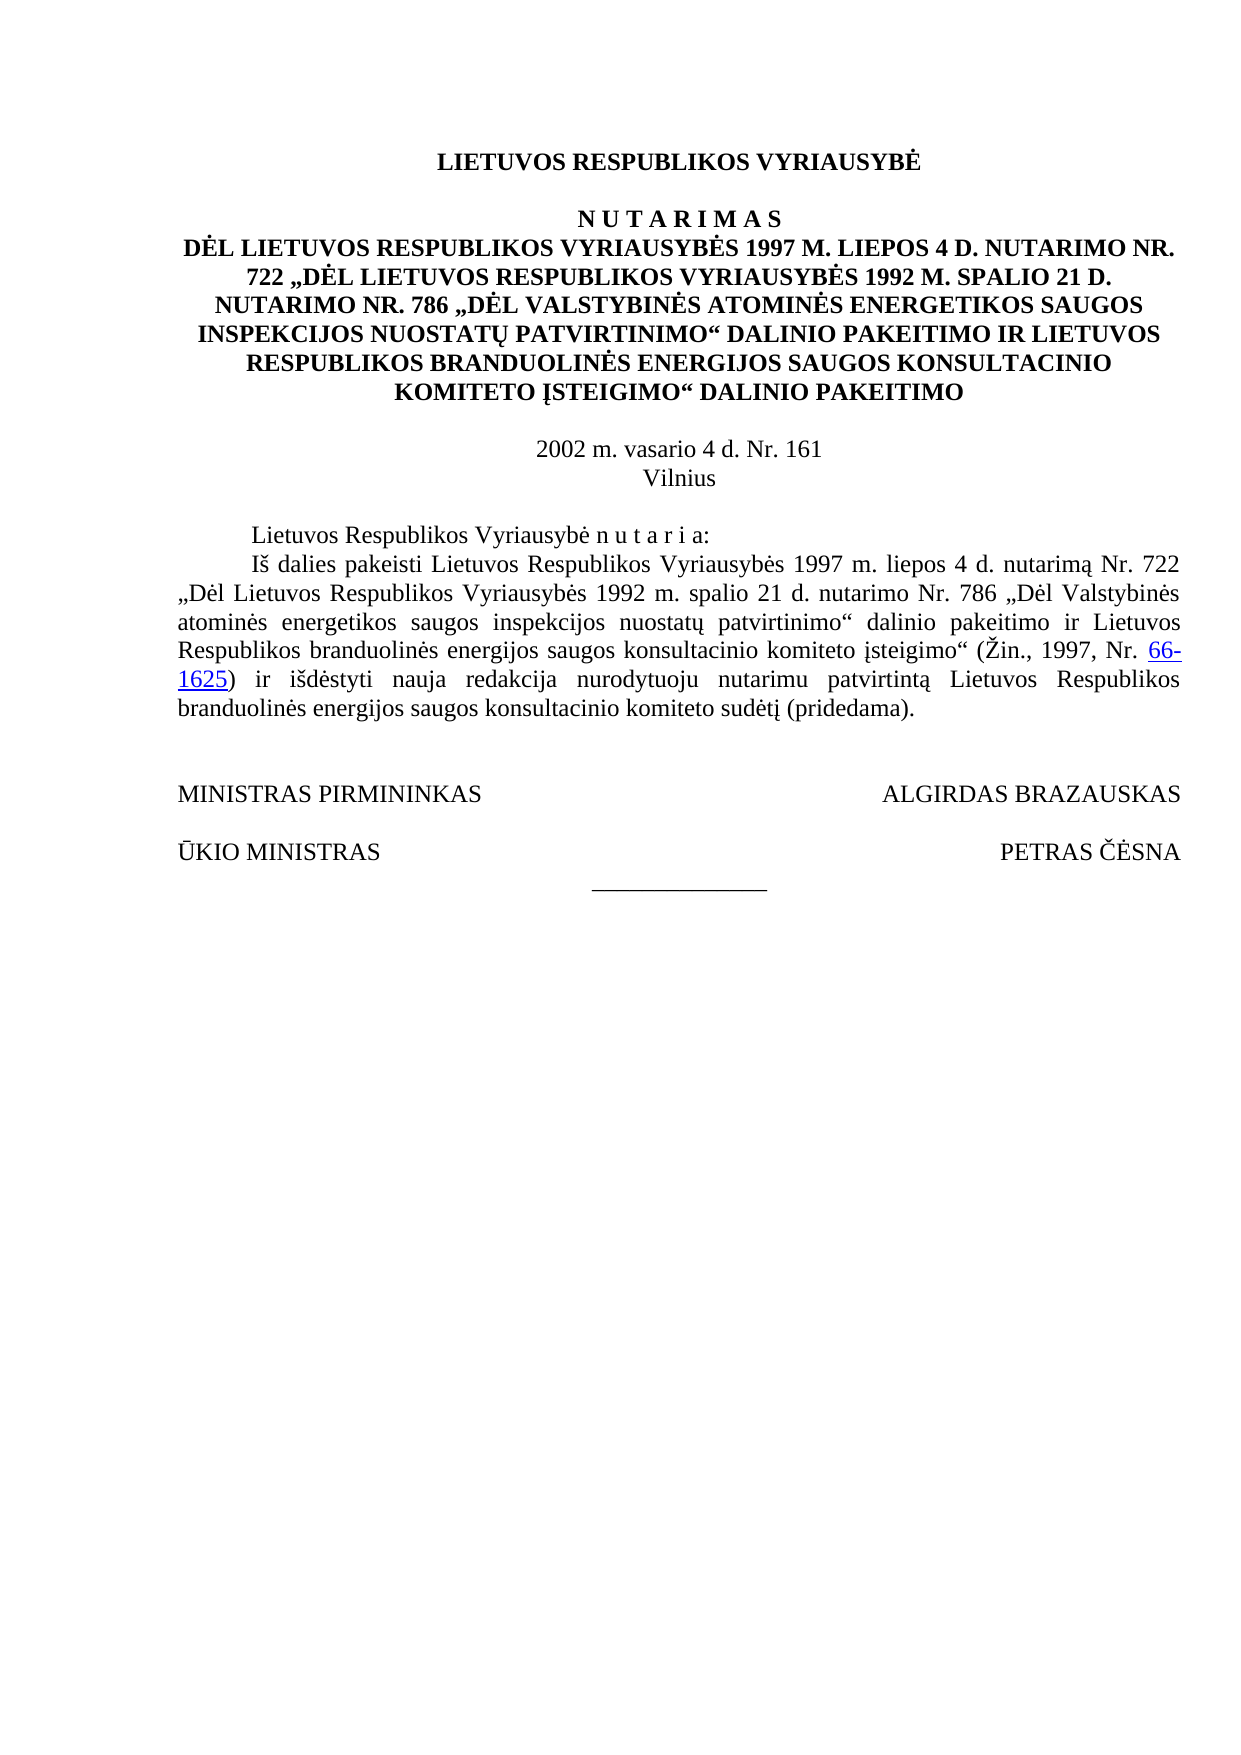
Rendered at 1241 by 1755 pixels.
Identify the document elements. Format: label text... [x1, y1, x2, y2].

text MINISTRAS PIRMININKAS ALGIRDAS BRAZAUSKAS [177, 779, 1181, 808]
text ______________ [177, 866, 1181, 894]
text Lietuvos Respublikos Vyriausybė nutaria: [177, 521, 1181, 549]
text Iš dalies pakeisti Lietuvos Respublikos Vyriausybės 1997 m. liepos 4 d. nutarimą Nr. 722 „Dėl Lietuvos Respublikos Vyriausybės 1992 m. spalio 21 d. nutarimo Nr. 786 „Dėl Valstybinės atominės energetikos saugos inspekcijos nuostatų patvirtinimo“ dalinio pakeitimo ir Lietuvos Respublikos branduolinės energijos saugos konsultacinio komiteto įsteigimo“ (Žin., 1997, Nr. 66-1625) ir išdėstyti nauja redakcija nurodytuoju nutarimu patvirtintą Lietuvos Respublikos branduolinės energijos saugos konsultacinio komiteto sudėtį (pridedama). [177, 549, 1181, 722]
text 2002 m. vasario 4 d. Nr. 161 [177, 434, 1181, 463]
text N U T A R I M A S [177, 204, 1181, 233]
text DĖL LIETUVOS RESPUBLIKOS VYRIAUSYBĖS 1997 M. LIEPOS 4 D. NUTARIMO NR. 722 „DĖL LIETUVOS RESPUBLIKOS VYRIAUSYBĖS 1992 M. SPALIO 21 D. NUTARIMO NR. 786 „DĖL VALSTYBINĖS ATOMINĖS ENERGETIKOS SAUGOS INSPEKCIJOS NUOSTATŲ PATVIRTINIMO“ DALINIO PAKEITIMO IR LIETUVOS RESPUBLIKOS BRANDUOLINĖS ENERGIJOS SAUGOS KONSULTACINIO KOMITETO ĮSTEIGIMO“ DALINIO PAKEITIMO [177, 233, 1181, 406]
text ŪKIO MINISTRAS PETRAS ČĖSNA [177, 837, 1181, 866]
text LIETUVOS RESPUBLIKOS VYRIAUSYBĖ [177, 147, 1181, 176]
text Vilnius [177, 463, 1181, 492]
